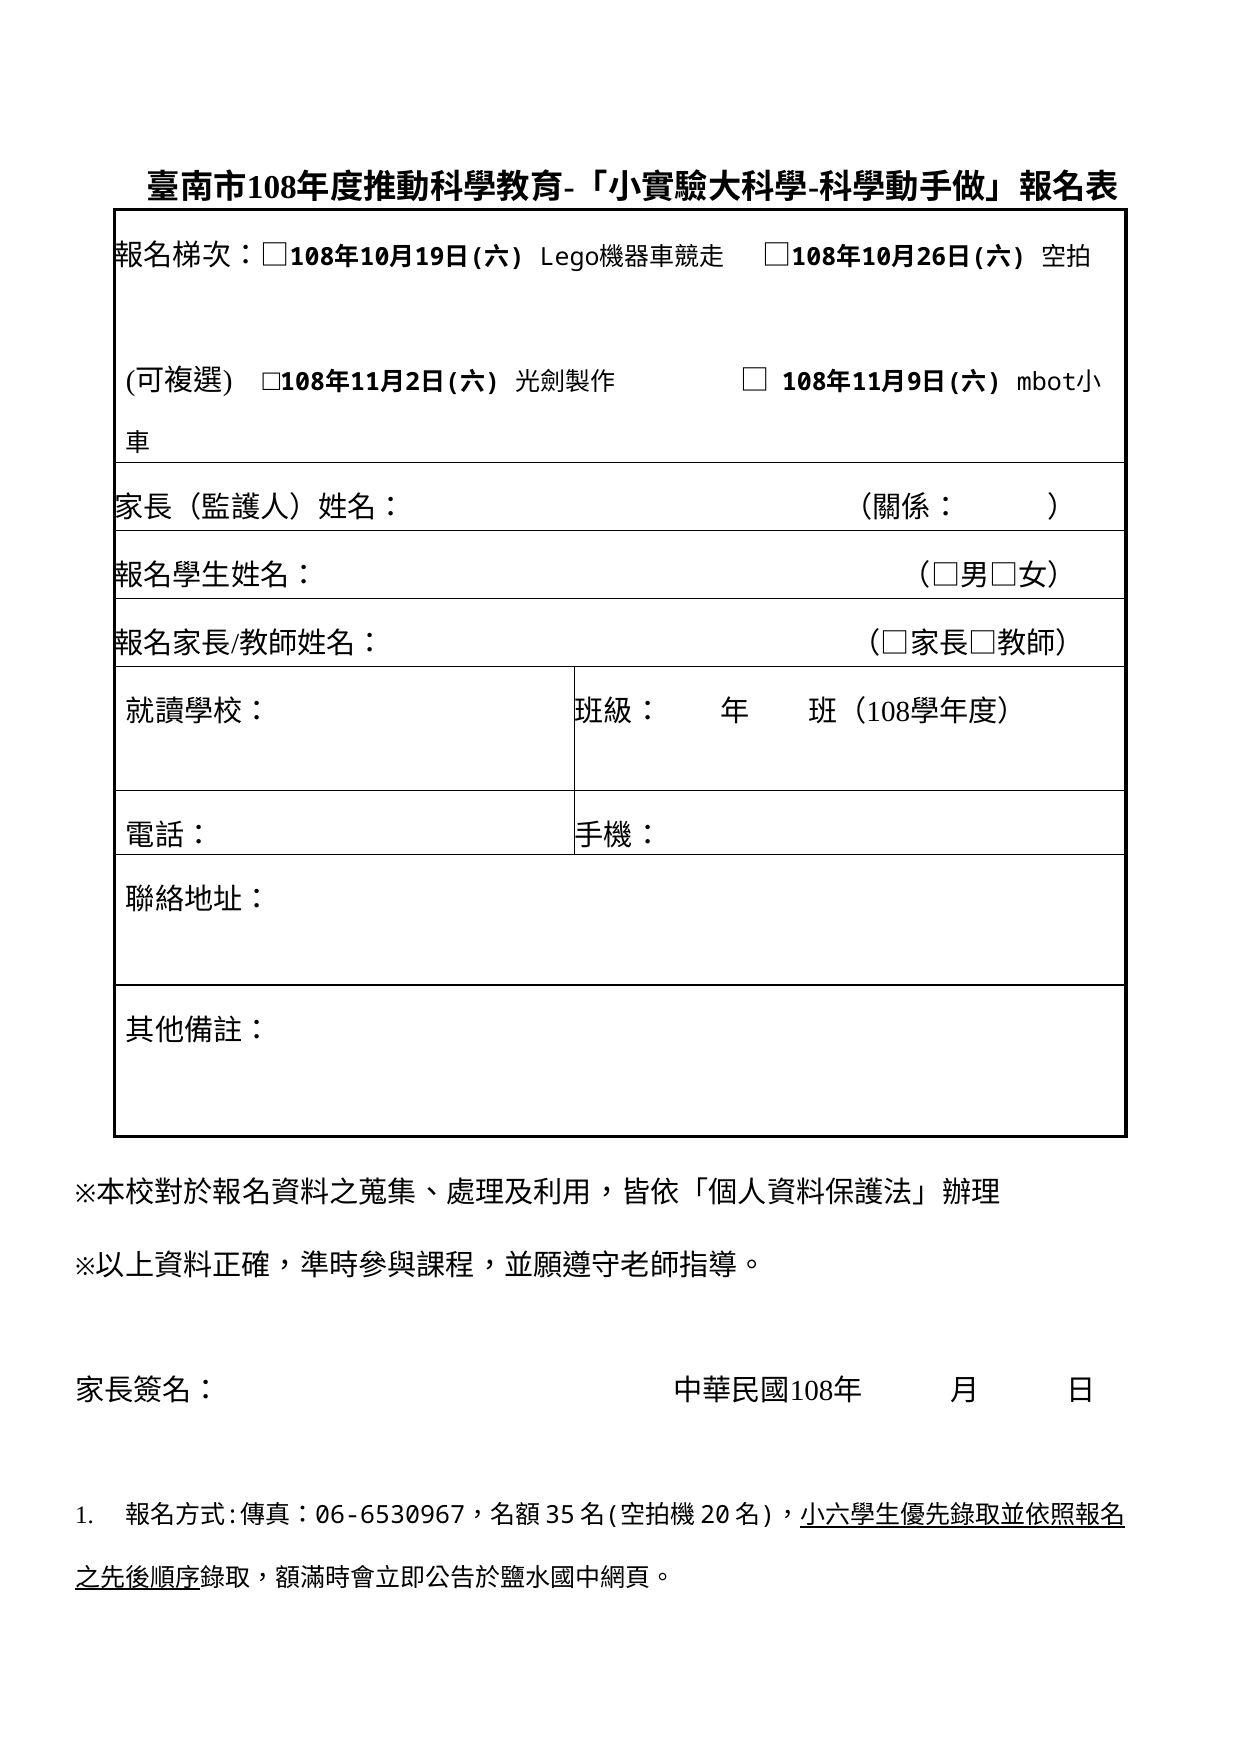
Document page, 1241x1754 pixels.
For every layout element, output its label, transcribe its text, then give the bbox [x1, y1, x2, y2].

table_cell 就讀學校： [116, 667, 574, 790]
table_cell 手機： [575, 791, 1124, 854]
table_cell 班級： 年 班（108學年度） [575, 667, 1124, 790]
text ※以上資料正確，準時參與課程，並願遵守老師指導。 [75, 1221, 1140, 1284]
table_cell 報名學生姓名： （□男□女） [116, 531, 1124, 598]
table_cell 聯絡地址： [116, 855, 1124, 984]
table_cell 電話： [116, 791, 574, 854]
table_header 報名梯次：□108年10月19日(六) Lego機器車競走 □108年10月26日(六) 空拍機 (可複選) □108年11月2日(六) 光劍製作 □ 108年11月9日(六) mbot小車 [116, 211, 1124, 461]
text 家長簽名： 中華民國108年 月 日 [75, 1346, 1140, 1409]
table_cell 其他備註： [116, 986, 1124, 1135]
list 報名方式:傳真：06-6530967，名額35名(空拍機20名)，小六學生優先錄取並依照報名之先後順序錄取，額滿時會立即公告於鹽水國中網頁。 [75, 1471, 1140, 1596]
text ※本校對於報名資料之蒐集、處理及利用，皆依「個人資料保護法」辦理 [75, 1148, 1165, 1211]
table_cell 報名家長/教師姓名： （□家長□教師） [116, 599, 1124, 666]
text 臺南市108年度推動科學教育-「小實驗大科學-科學動手做」報名表 [125, 158, 1140, 208]
table_cell 家長（監護人）姓名： （關係： ） [116, 463, 1124, 529]
